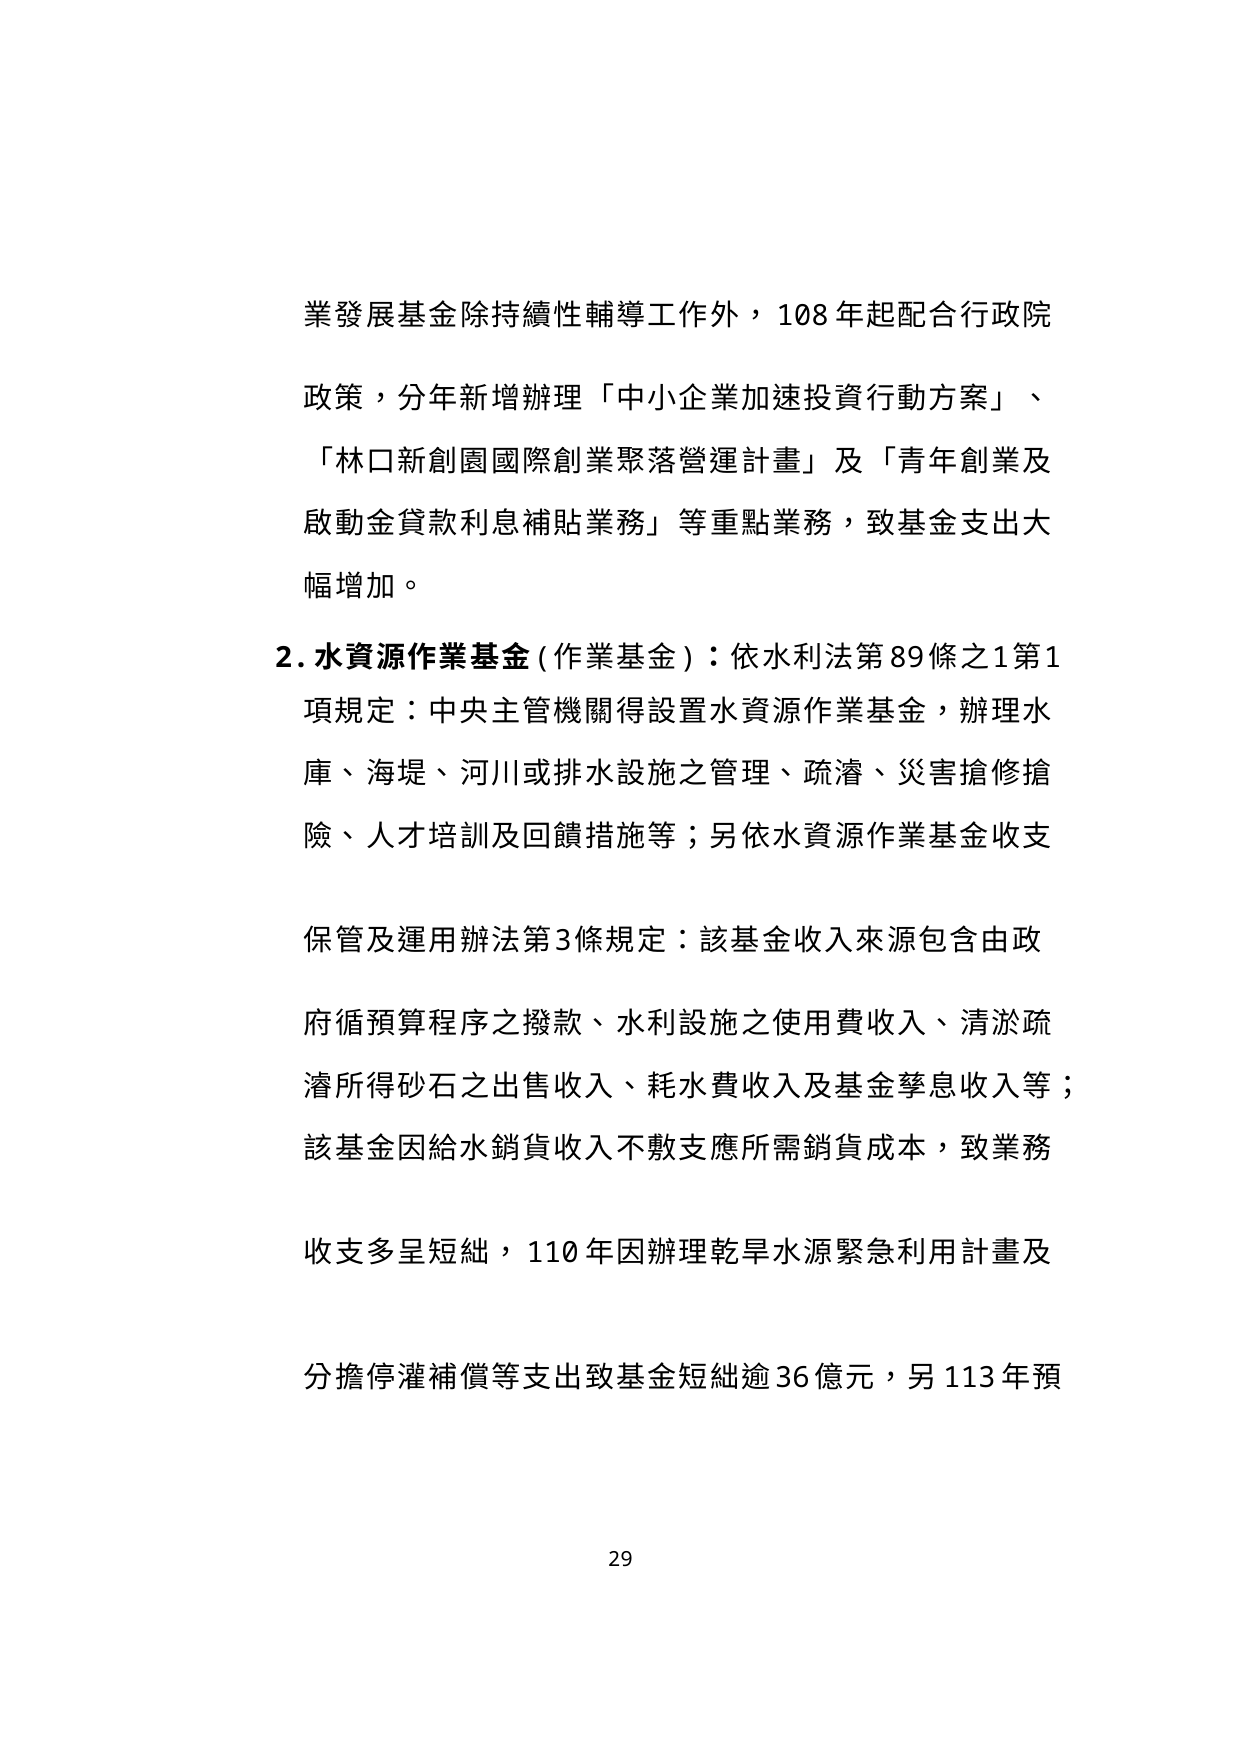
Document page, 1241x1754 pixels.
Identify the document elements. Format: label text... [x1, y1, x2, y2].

text 2.水資源作業基金(作業基金)：依水利法第89條之1第1項規定：中央主管機關得設置水資源作業基金，辦理水庫、海堤、河川或排水設施之管理、疏濬、災害搶修搶險、人才培訓及回饋措施等；另依水資源作業基金收支保管及運用辦法第3條規定：該基金收入來源包含由政府循預算程序之撥款、水利設施之使用費收入、清淤疏濬所得砂石之出售收入、耗水費收入及基金孳息收入等；該基金因給水銷貨收入不敷支應所需銷貨成本，致業務收支多呈短絀，110年因辦理乾旱水源緊急利用計畫及分擔停灌補償等支出致基金短絀逾36億元，另113年預計業務成本與費用率120.62%，係近3年最高，成本控管作業尚待強化。詢據經濟部113年度撥補22.19億元之原因及用途表示：主要用以水庫營運及設施管理、水庫清淤、更新改善及水資源調配等工作。 [266, 604, 1063, 1417]
text 業發展基金除持續性輔導工作外，108年起配合行政院政策，分年新增辦理「中小企業加速投資行動方案」、「林口新創園國際創業聚落營運計畫」及「青年創業及啟動金貸款利息補貼業務」等重點業務，致基金支出大幅增加。 [266, 229, 1063, 604]
